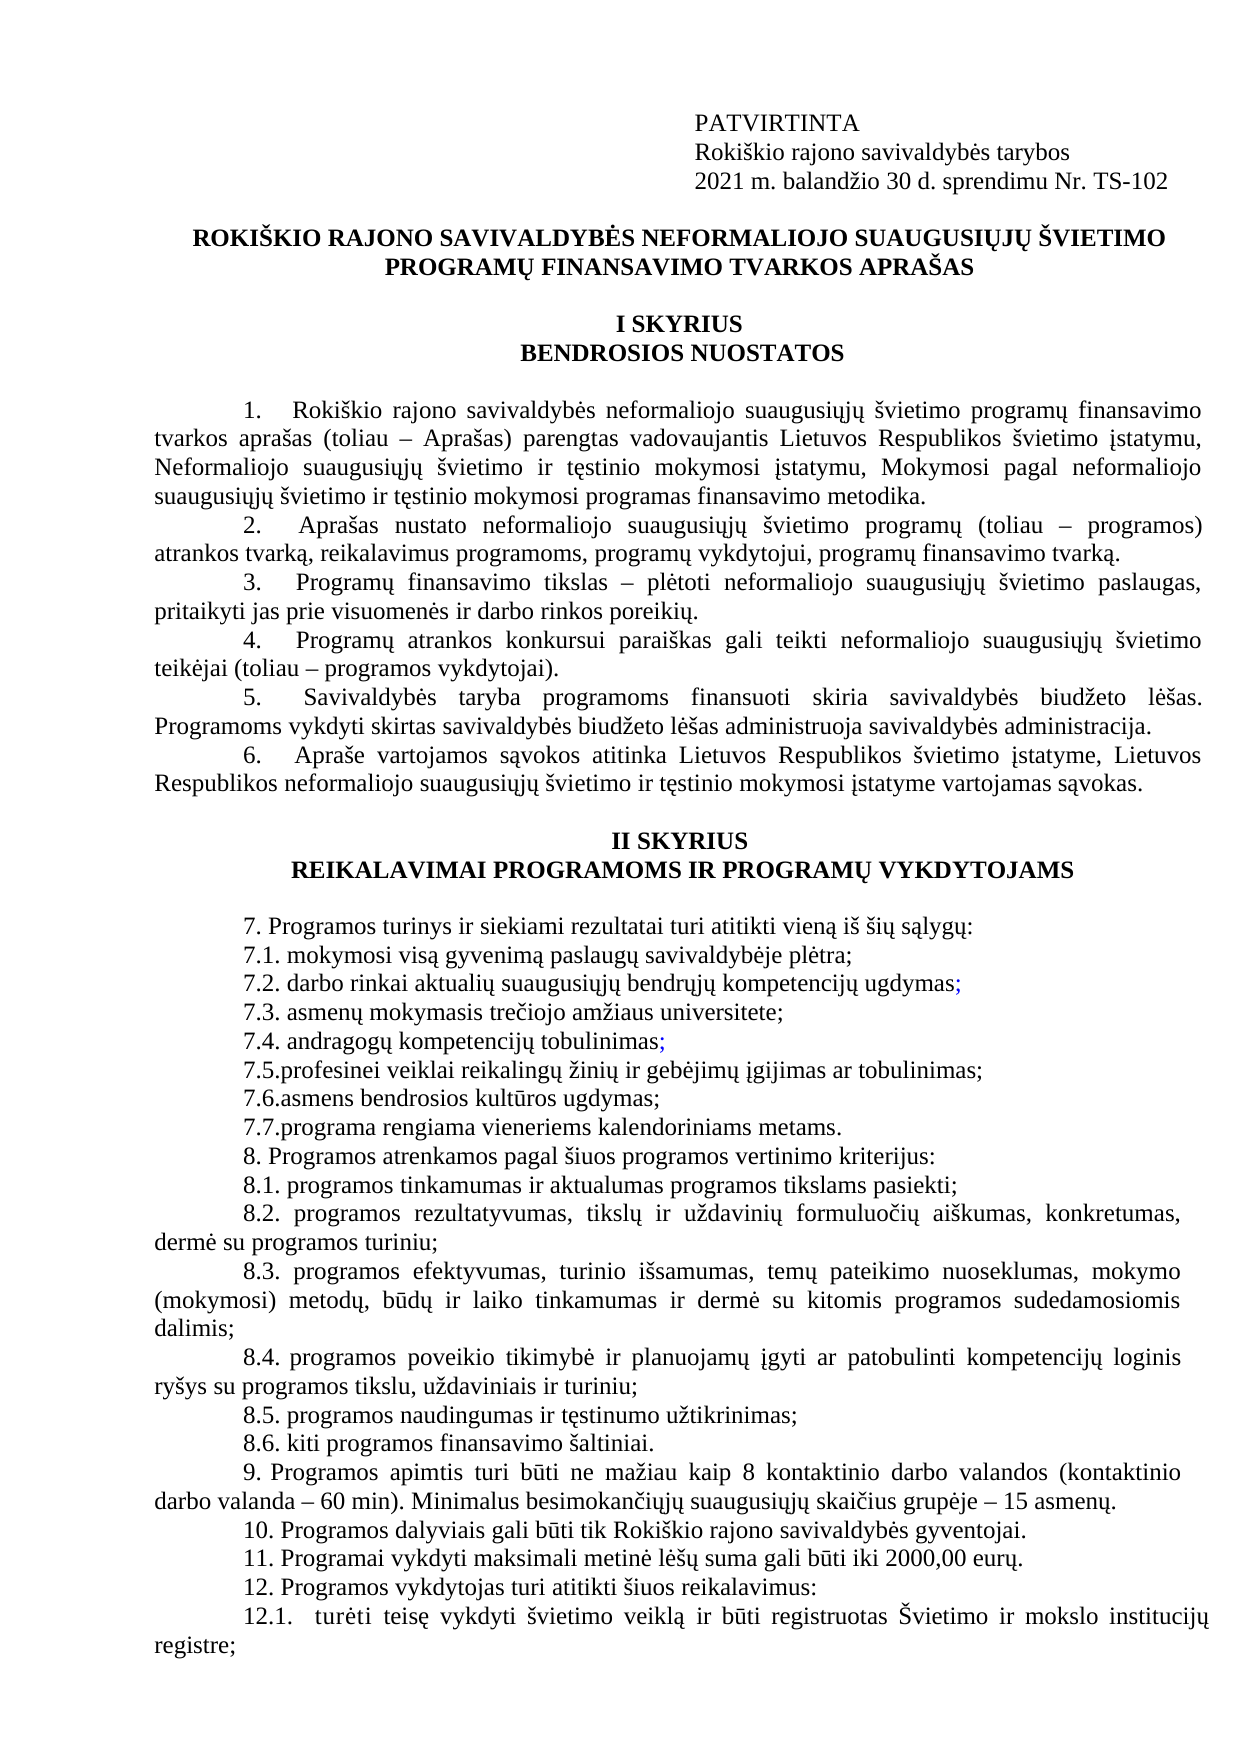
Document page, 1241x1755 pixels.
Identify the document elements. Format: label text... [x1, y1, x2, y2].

text ROKIŠKIO RAJONO SAVIVALDYBĖS NEFORMALIOJO SUAUGUSIŲJŲ ŠVIETIMO PROGRAMŲ FINANSAVIMO TVARKOS APRAŠAS [192, 223, 1167, 281]
text 2021 m. balandžio 30 d. sprendimu Nr. TS-102 [694, 166, 1209, 194]
text 7.4. andragogų kompetencijų tobulinimas; [154, 1026, 1209, 1055]
text 7.1. mokymosi visą gyvenimą paslaugų savivaldybėje plėtra; [154, 940, 1209, 968]
text PATVIRTINTA [694, 108, 1209, 137]
text 7.7.programa rengiama vieneriems kalendoriniams metams. [154, 1112, 1209, 1141]
text 7.3. asmenų mokymasis trečiojo amžiaus universitete; [154, 997, 1209, 1026]
text II SKYRIUS [252, 826, 1106, 855]
text 7.5.profesinei veiklai reikalingų žinių ir gebėjimų įgijimas ar tobulinimas; [154, 1055, 1209, 1083]
text 11. Programai vykdyti maksimali metinė lėšų suma gali būti iki 2000,00 eurų. [154, 1543, 1209, 1572]
text 7.2. darbo rinkai aktualių suaugusiųjų bendrųjų kompetencijų ugdymas; [154, 968, 1209, 997]
text 10. Programos dalyviais gali būti tik Rokiškio rajono savivaldybės gyventojai. [154, 1515, 1209, 1543]
text 8.6. kiti programos finansavimo šaltiniai. [154, 1428, 1209, 1457]
text 4. Programų atrankos konkursui paraiškas gali teikti neformaliojo suaugusiųjų švietimo teikėjai (toliau – programos vykdytojai). [154, 625, 1203, 682]
text 7. Programos turinys ir siekiami rezultatai turi atitikti vieną iš šių sąlygų: [154, 911, 1209, 940]
text 1. Rokiškio rajono savivaldybės neformaliojo suaugusiųjų švietimo programų finansavimo tvarkos aprašas (toliau – Aprašas) parengtas vadovaujantis Lietuvos Respublikos švietimo įstatymu, Neformaliojo suaugusiųjų švietimo ir tęstinio mokymosi įstatymu, Mokymosi pagal neformaliojo suaugusiųjų švietimo ir tęstinio mokymosi programas finansavimo metodika. [154, 395, 1203, 510]
text 7.6.asmens bendrosios kultūros ugdymas; [154, 1083, 1209, 1112]
text Rokiškio rajono savivaldybės tarybos [694, 137, 1209, 166]
text REIKALAVIMAI PROGRAMOMS IR PROGRAMŲ VYKDYTOJAMS [192, 855, 1173, 883]
text 8.1. programos tinkamumas ir aktualumas programos tikslams pasiekti; [154, 1170, 1209, 1198]
text 12. Programos vykdytojas turi atitikti šiuos reikalavimus: [154, 1572, 1209, 1601]
text 5. Savivaldybės taryba programoms finansuoti skiria savivaldybės biudžeto lėšas. Programoms vykdyti skirtas savivaldybės biudžeto lėšas administruoja savivaldybės administracija. [154, 682, 1203, 740]
text 3. Programų finansavimo tikslas – plėtoti neformaliojo suaugusiųjų švietimo paslaugas, pritaikyti jas prie visuomenės ir darbo rinkos poreikių. [154, 567, 1203, 625]
text 12.1. turėti teisę vykdyti švietimo veiklą ir būti registruotas Švietimo ir mokslo institucijų registre; [154, 1601, 1209, 1658]
text 8.2. programos rezultatyvumas, tikslų ir uždavinių formuluočių aiškumas, konkretumas, dermė su programos turiniu; [154, 1198, 1182, 1256]
text 8.3. programos efektyvumas, turinio išsamumas, temų pateikimo nuoseklumas, mokymo (mokymosi) metodų, būdų ir laiko tinkamumas ir dermė su kitomis programos sudedamosiomis dalimis; [154, 1256, 1181, 1342]
text 6. Apraše vartojamos sąvokos atitinka Lietuvos Respublikos švietimo įstatyme, Lietuvos Respublikos neformaliojo suaugusiųjų švietimo ir tęstinio mokymosi įstatyme vartojamas sąvokas. [154, 740, 1203, 797]
text 2. Aprašas nustato neformaliojo suaugusiųjų švietimo programų (toliau – programos) atrankos tvarką, reikalavimus programoms, programų vykdytojui, programų finansavimo tvarką. [154, 510, 1203, 567]
text 8.4. programos poveikio tikimybė ir planuojamų įgyti ar patobulinti kompetencijų loginis ryšys su programos tikslu, uždaviniais ir turiniu; [154, 1342, 1181, 1400]
text 8. Programos atrenkamos pagal šiuos programos vertinimo kriterijus: [154, 1141, 1209, 1170]
text I SKYRIUS BENDROSIOS NUOSTATOS [520, 309, 845, 367]
text 8.5. programos naudingumas ir tęstinumo užtikrinimas; [154, 1400, 1209, 1428]
text 9. Programos apimtis turi būti ne mažiau kaip 8 kontaktinio darbo valandos (kontaktinio darbo valanda – 60 min). Minimalus besimokančiųjų suaugusiųjų skaičius grupėje – 15 asmenų. [154, 1457, 1182, 1515]
